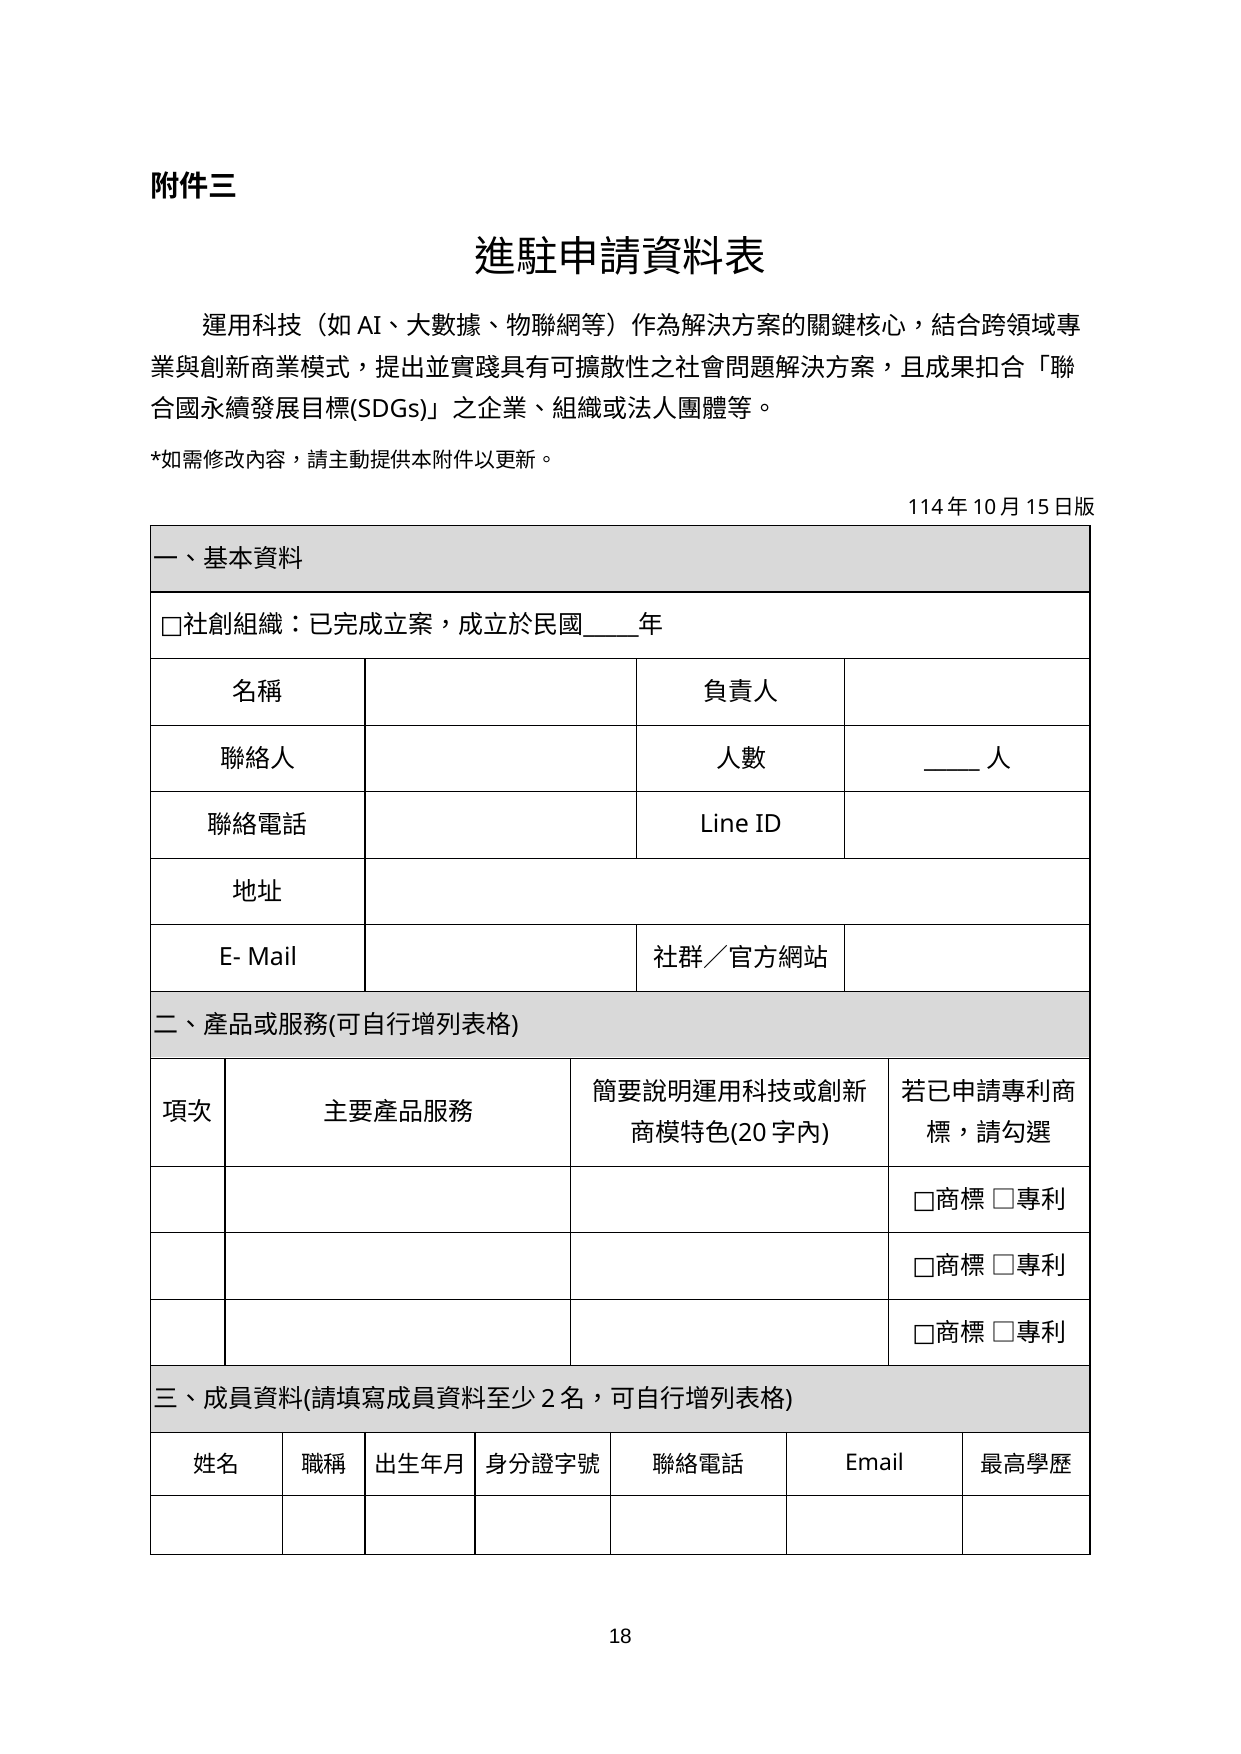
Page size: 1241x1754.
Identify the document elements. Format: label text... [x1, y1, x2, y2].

table_cell [366, 792, 636, 858]
text 進駐申請資料表 [150, 223, 1090, 284]
table_cell [226, 1233, 570, 1299]
table_cell [476, 1496, 610, 1554]
table_cell [366, 659, 636, 724]
text *如需修改內容，請主動提供本附件以更新。 [150, 443, 1090, 473]
table_cell Email [787, 1433, 962, 1495]
table_cell [571, 1233, 888, 1299]
table_cell [151, 1167, 224, 1232]
table_cell _____ 人 [845, 726, 1089, 791]
text 附件三 [150, 162, 1090, 205]
table_cell [283, 1496, 364, 1554]
table_cell [151, 1233, 224, 1299]
table_header 一、基本資料 [151, 526, 1089, 591]
table_cell [963, 1496, 1089, 1554]
table_cell 職稱 [283, 1433, 364, 1495]
table_cell [366, 859, 1089, 924]
table_cell [571, 1300, 888, 1365]
text 運用科技（如AI、大數據、物聯網等）作為解決方案的關鍵核心，結合跨領域專業與創新商業模式，提出並實踐具有可擴散性之社會問題解決方案，且成果扣合「聯合國永續發展目標(SDGs)」之企業、組織或法人團體等。 [150, 305, 1090, 425]
text 114年10月15日版 [150, 490, 1095, 520]
table_cell 主要產品服務 [226, 1059, 570, 1166]
table_cell 人數 [637, 726, 844, 791]
table_cell 最高學歷 [963, 1433, 1089, 1495]
table_cell [366, 925, 636, 991]
table_cell 地址 [151, 859, 364, 924]
table_cell 簡要說明運用科技或創新商模特色(20字內) [571, 1059, 888, 1166]
table_cell [226, 1167, 570, 1232]
table_cell [226, 1300, 570, 1365]
table_cell 聯絡電話 [151, 792, 364, 858]
table_cell □商標 □專利 [889, 1167, 1089, 1232]
table_cell □商標 □專利 [889, 1233, 1089, 1299]
table_cell 聯絡人 [151, 726, 364, 791]
table_cell [787, 1496, 962, 1554]
table_cell 身分證字號 [476, 1433, 610, 1495]
table_cell 若已申請專利商標，請勾選 [889, 1059, 1089, 1166]
table_cell □社創組織：已完成立案，成立於民國_____年 [151, 593, 1089, 658]
table_cell E- Mail [151, 925, 364, 991]
table_cell 負責人 [637, 659, 844, 724]
table_cell 二、產品或服務(可自行增列表格) [151, 992, 1089, 1057]
table_cell 三、成員資料(請填寫成員資料至少2名，可自行增列表格) [151, 1366, 1089, 1432]
table_cell [571, 1167, 888, 1232]
table_cell 社群／官方網站 [637, 925, 844, 991]
table_cell 姓名 [151, 1433, 282, 1495]
table_cell □商標 □專利 [889, 1300, 1089, 1365]
table_cell Line ID [637, 792, 844, 858]
table_cell [845, 659, 1089, 724]
table_cell [151, 1300, 224, 1365]
table_cell [366, 726, 636, 791]
table_cell [845, 792, 1089, 858]
table_cell 項次 [151, 1059, 224, 1166]
table_cell [611, 1496, 786, 1554]
table_cell [151, 1496, 282, 1554]
table_cell 聯絡電話 [611, 1433, 786, 1495]
table_cell [845, 925, 1089, 991]
table_cell 名稱 [151, 659, 364, 724]
table_cell [366, 1496, 474, 1554]
table_cell 出生年月 [366, 1433, 474, 1495]
